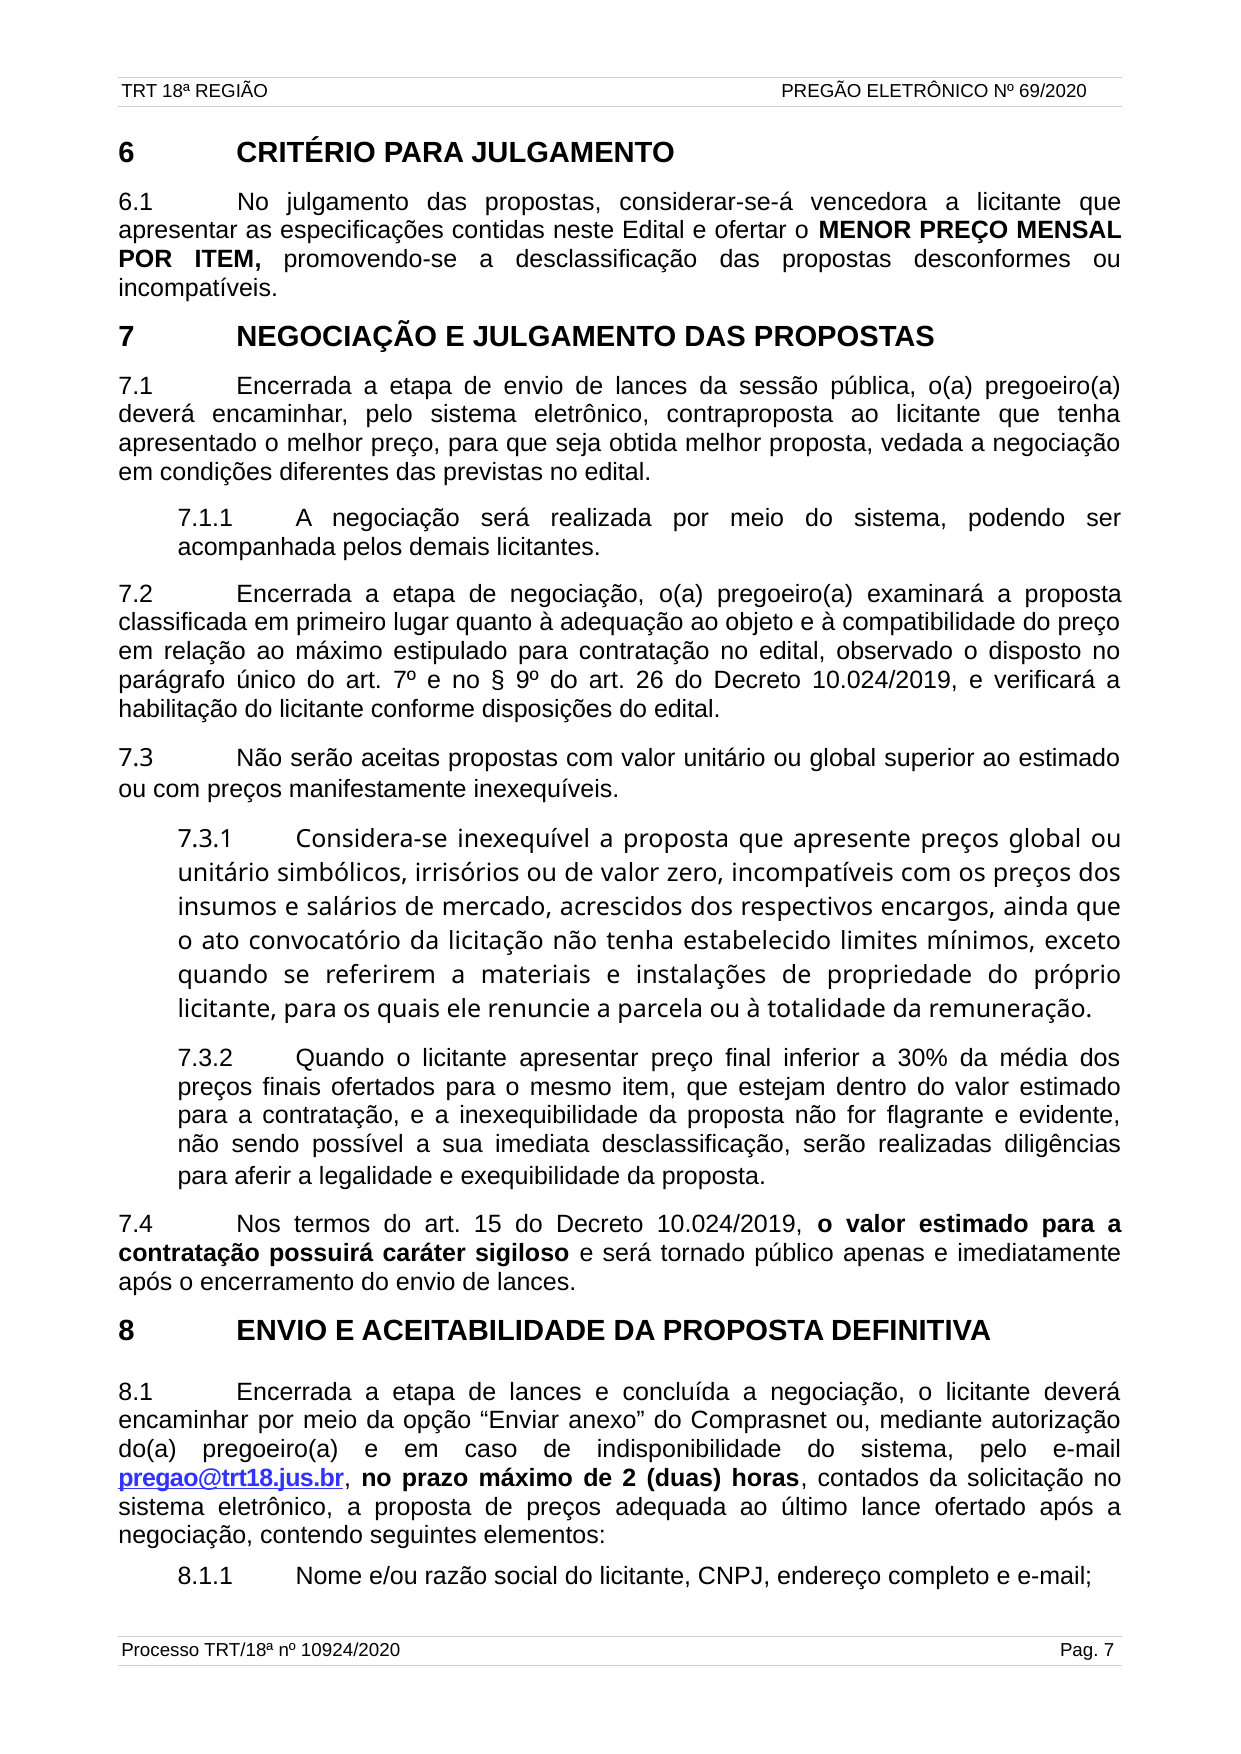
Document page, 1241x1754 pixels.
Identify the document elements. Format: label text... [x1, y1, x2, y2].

text 7.3.1 Considera-se inexequível a proposta que apresente preços global ou unitário simbólicos, irrisórios ou de valor zero, incompatíveis com os preços dos insumos e salários de mercado, acrescidos dos respectivos encargos, ainda que o ato convocatório da licitação não tenha estabelecido limites mínimos, exceto quando se referirem a materiais e instalações de propriedade do próprio licitante, para os quais ele renuncie a parcela ou à totalidade da remuneração. [177, 821, 1122, 1025]
text 7.1 Encerrada a etapa de envio de lances da sessão pública, o(a) pregoeiro(a) deverá encaminhar, pelo sistema eletrônico, contraproposta ao licitante que tenha apresentado o melhor preço, para que seja obtida melhor proposta, vedada a negociação em condições diferentes das previstas no edital. [118, 371, 1122, 486]
text 7.4 Nos termos do art. 15 do Decreto 10.024/2019, o valor estimado para a contratação possuirá caráter sigiloso e será tornado público apenas e imediatamente após o encerramento do envio de lances. [118, 1209, 1122, 1296]
text 7.2 Encerrada a etapa de negociação, o(a) pregoeiro(a) examinará a proposta classificada em primeiro lugar quanto à adequação ao objeto e à compatibilidade do preço em relação ao máximo estipulado para contratação no edital, observado o disposto no parágrafo único do art. 7º e no § 9º do art. 26 do Decreto 10.024/2019, e verificará a habilitação do licitante conforme disposições do edital. [118, 579, 1122, 722]
text 8.1.1 Nome e/ou razão social do licitante, CNPJ, endereço completo e e-mail; [177, 1561, 1122, 1589]
text 7.3 Não serão aceitas propostas com valor unitário ou global superior ao estimado ou com preços manifestamente inexequíveis. [118, 740, 1122, 803]
text 8.1 Encerrada a etapa de lances e concluída a negociação, o licitante deverá encaminhar por meio da opção “Enviar anexo” do Comprasnet ou, mediante autorização do(a) pregoeiro(a) e em caso de indisponibilidade do sistema, pelo e-mail pregao@trt18.jus.br, no prazo máximo de 2 (duas) horas, contados da solicitação no sistema eletrônico, a proposta de preços adequada ao último lance ofertado após a negociação, contendo seguintes elementos: [118, 1376, 1122, 1549]
text 6 CRITÉRIO PARA JULGAMENTO [118, 136, 1122, 169]
text 7.1.1 A negociação será realizada por meio do sistema, podendo ser acompanhada pelos demais licitantes. [177, 503, 1122, 561]
text 6.1 No julgamento das propostas, considerar-se-á vencedora a licitante que apresentar as especificações contidas neste Edital e ofertar o MENOR PREÇO MENSAL POR ITEM, promovendo-se a desclassificação das propostas desconformes ou incompatíveis. [118, 187, 1122, 302]
text 7.3.2 Quando o licitante apresentar preço final inferior a 30% da média dos preços finais ofertados para o mesmo item, que estejam dentro do valor estimado para a contratação, e a inexequibilidade da proposta não for flagrante e evidente, não sendo possível a sua imediata desclassificação, serão realizadas diligências para aferir a legalidade e exequibilidade da proposta. [177, 1043, 1122, 1192]
text 8 ENVIO E ACEITABILIDADE DA PROPOSTA DEFINITIVA [118, 1313, 1122, 1347]
text 7 NEGOCIAÇÃO E JULGAMENTO DAS PROPOSTAS [118, 319, 1122, 353]
